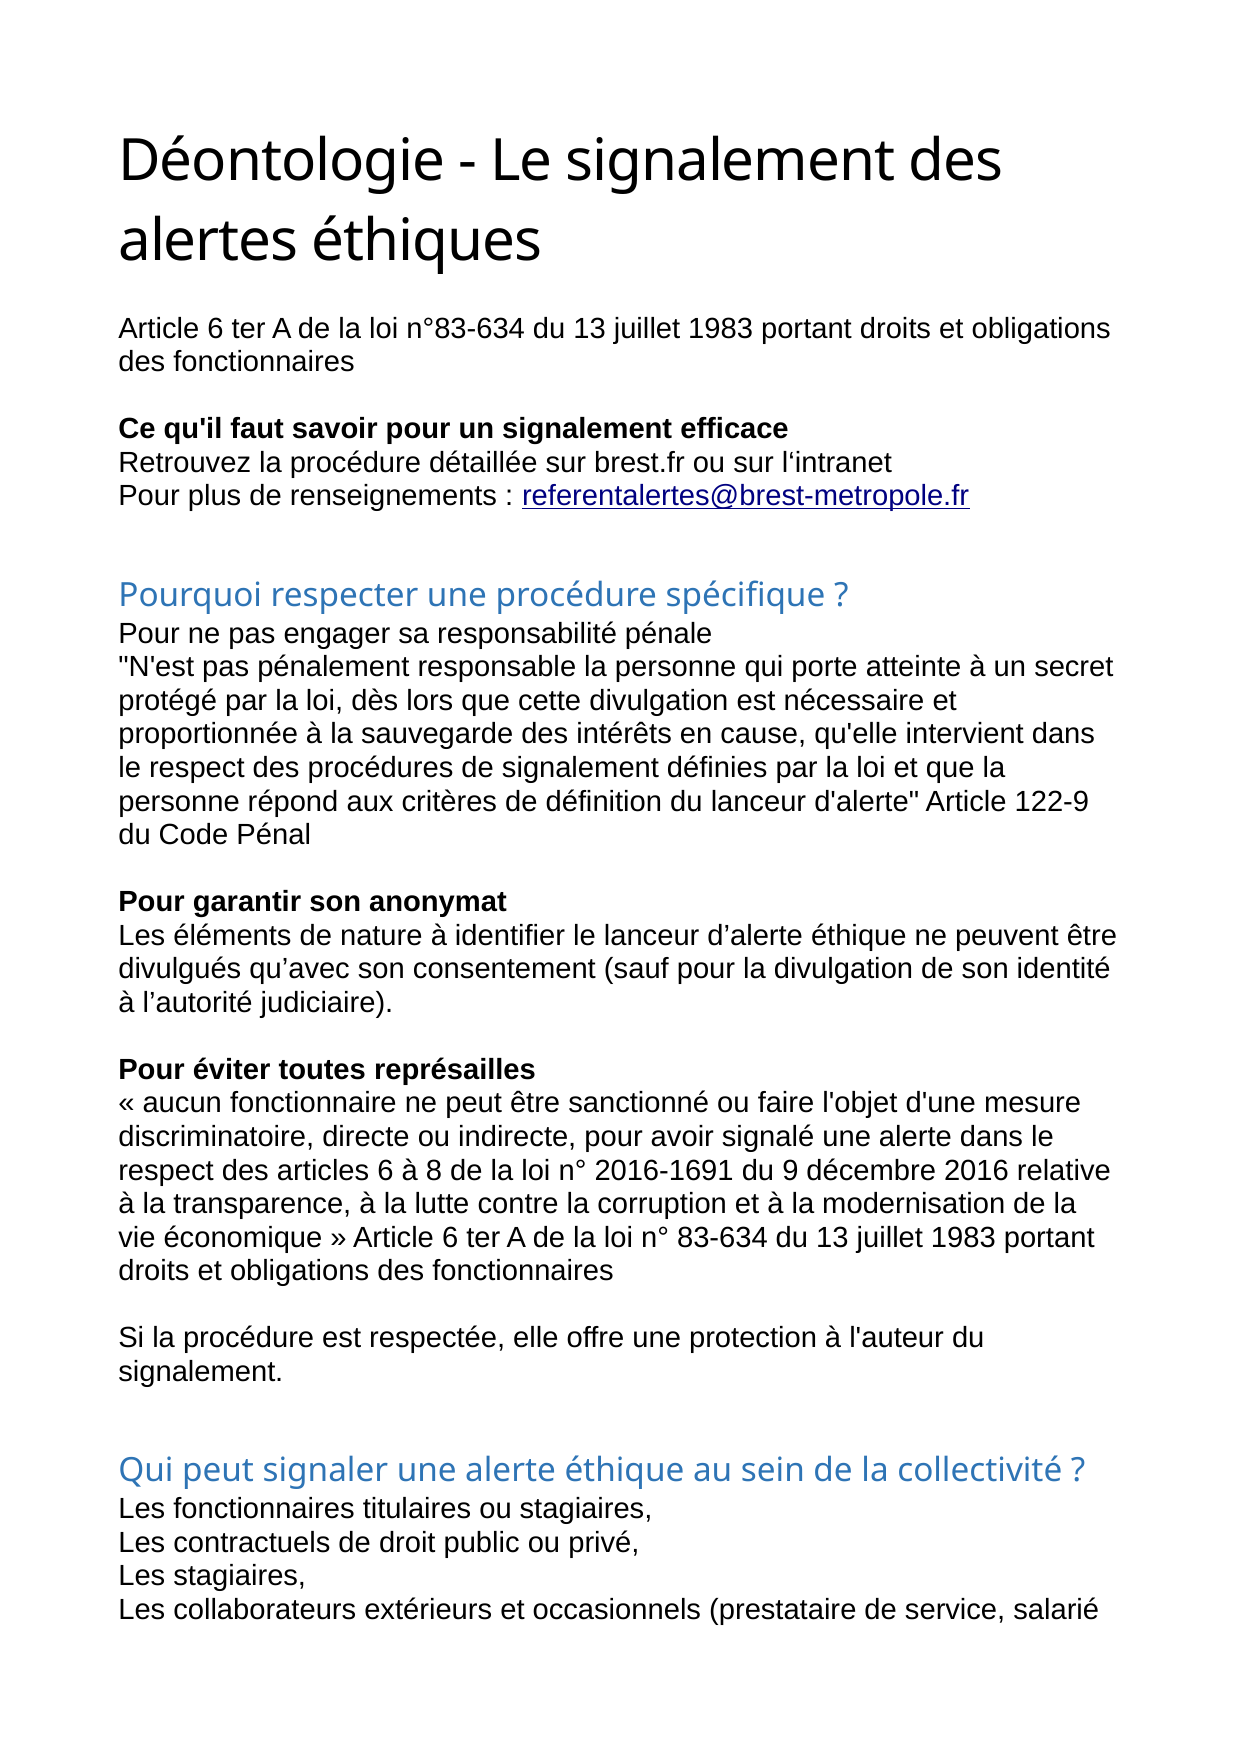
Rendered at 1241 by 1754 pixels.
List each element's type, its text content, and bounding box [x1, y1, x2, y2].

text Pour ne pas engager sa responsabilité pénale [118, 616, 1122, 649]
subtitle Pourquoi respecter une procédure spécifique ? [118, 570, 1122, 616]
text Les collaborateurs extérieurs et occasionnels (prestataire de service, salarié [118, 1592, 1122, 1625]
text Pour éviter toutes représailles [118, 1052, 1122, 1085]
text Ce qu'il faut savoir pour un signalement efficace [118, 411, 1122, 445]
subtitle Qui peut signaler une alerte éthique au sein de la collectivité ? [118, 1446, 1122, 1491]
text Les stagiaires, [118, 1558, 1122, 1592]
text Article 6 ter A de la loi n°83-634 du 13 juillet 1983 portant droits et obligations des fonctionnaires [118, 311, 1122, 378]
text Si la procédure est respectée, elle offre une protection à l'auteur du signalement. [118, 1320, 1122, 1387]
text Retrouvez la procédure détaillée sur brest.fr ou sur l‘intranet [118, 445, 1122, 478]
text Déontologie - Le signalement des alertes éthiques [118, 118, 1122, 277]
text "N'est pas pénalement responsable la personne qui porte atteinte à un secret protégé par la loi, dès lors que cette divulgation est nécessaire et proportionnée à la sauvegarde des intérêts en cause, qu'elle intervient dans le respect des procédures de signalement définies par la loi et que la personne répond aux critères de définition du lanceur d'alerte" Article 122-9 du Code Pénal [118, 649, 1122, 851]
text Les contractuels de droit public ou privé, [118, 1525, 1122, 1558]
text Pour garantir son anonymat [118, 884, 1122, 918]
text « aucun fonctionnaire ne peut être sanctionné ou faire l'objet d'une mesure discriminatoire, directe ou indirecte, pour avoir signalé une alerte dans le respect des articles 6 à 8 de la loi n° 2016-1691 du 9 décembre 2016 relative à la transparence, à la lutte contre la corruption et à la modernisation de la vie économique » Article 6 ter A de la loi n° 83-634 du 13 juillet 1983 portant droits et obligations des fonctionnaires [118, 1085, 1122, 1287]
text Les éléments de nature à identifier le lanceur d’alerte éthique ne peuvent être divulgués qu’avec son consentement (sauf pour la divulgation de son identité à l’autorité judiciaire). [118, 918, 1122, 1018]
text Les fonctionnaires titulaires ou stagiaires, [118, 1491, 1122, 1525]
text Pour plus de renseignements : referentalertes@brest-metropole.fr [118, 478, 1122, 512]
